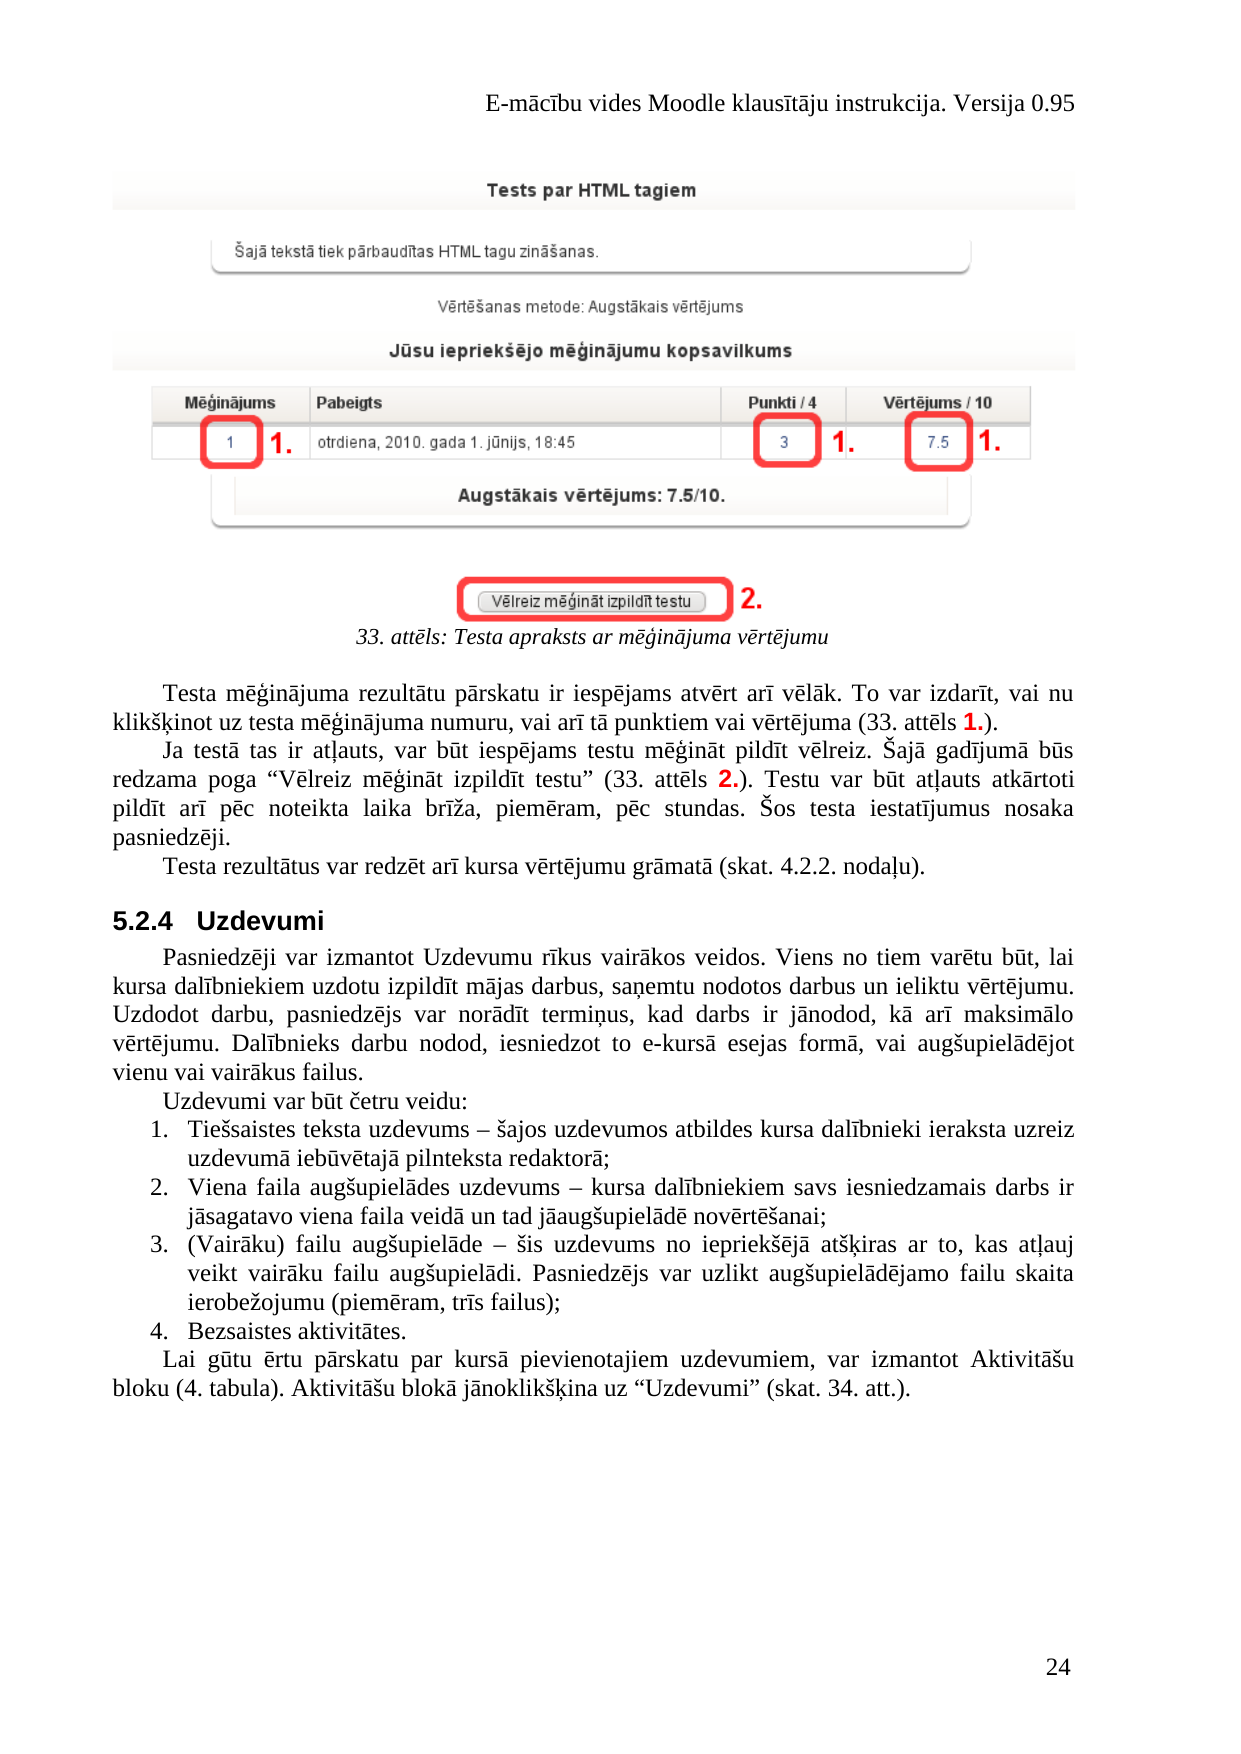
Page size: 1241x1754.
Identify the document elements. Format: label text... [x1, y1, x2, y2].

text Pasniedzēji var izmantot Uzdevumu rīkus vairākos veidos. Viens no tiem varētu būt, lai kursa dalībniekiem uzdotu izpildīt mājas darbus, saņemtu nodotos darbus un ieliktu vērtējumu. Uzdodot darbu, pasniedzējs var norādīt termiņus, kad darbs ir jānodod, kā arī maksimālo vērtējumu. Dalībnieks darbu nodod, iesniedzot to e-kursā esejas formā, vai augšupielādējot vienu vai vairākus failus. [112, 942, 1075, 1086]
text Uzdevumi var būt četru veidu: [112, 1086, 1075, 1114]
text Lai gūtu ērtu pārskatu par kursā pievienotajiem uzdevumiem, var izmantot Aktivitāšu bloku (4. tabula). Aktivitāšu blokā jānoklikšķina uz “Uzdevumi” (skat. 34. att.). [112, 1344, 1075, 1402]
text Testa mēģinājuma rezultātu pārskatu ir iespējams atvērt arī vēlāk. To var izdarīt, vai nu klikšķinot uz testa mēģinājuma numuru, vai arī tā punktiem vai vērtējuma (33. attēls 1.). [112, 678, 1075, 736]
text Ja testā tas ir atļauts, var būt iespējams testu mēģināt pildīt vēlreiz. Šajā gadījumā būs redzama poga “Vēlreiz mēģināt izpildīt testu” (33. attēls 2.). Testu var būt atļauts atkārtoti pildīt arī pēc noteikta laika brīža, piemēram, pēc stundas. Šos testa iestatījumus nosaka pasniedzēji. [112, 736, 1075, 851]
text 33. attēls: Testa apraksts ar mēģinājuma vērtējumu [112, 623, 1075, 649]
text Testa rezultātus var redzēt arī kursa vērtējumu grāmatā (skat. 4.2.2. nodaļu). [112, 851, 1075, 879]
list (Vairāku) failu augšupielāde – šis uzdevums no iepriekšējā atšķiras ar to, kas atļauj veikt vairāku failu augšupielādi. Pasniedzējs var uzlikt augšupielādējamo failu skaita ierobežojumu (piemēram, trīs failus); [150, 1229, 1075, 1316]
list Tiešsaistes teksta uzdevums – šajos uzdevumos atbildes kursa dalībnieki ieraksta uzreiz uzdevumā iebūvētajā pilnteksta redaktorā; [150, 1114, 1075, 1172]
list Bezsaistes aktivitātes. [150, 1316, 1075, 1344]
subtitle Uzdevumi [112, 904, 1075, 936]
list Viena faila augšupielādes uzdevums – kursa dalībniekiem savs iesniedzamais darbs ir jāsagatavo viena faila veidā un tad jāaugšupielādē novērtēšanai; [150, 1172, 1075, 1229]
picture [112, 160, 1076, 623]
